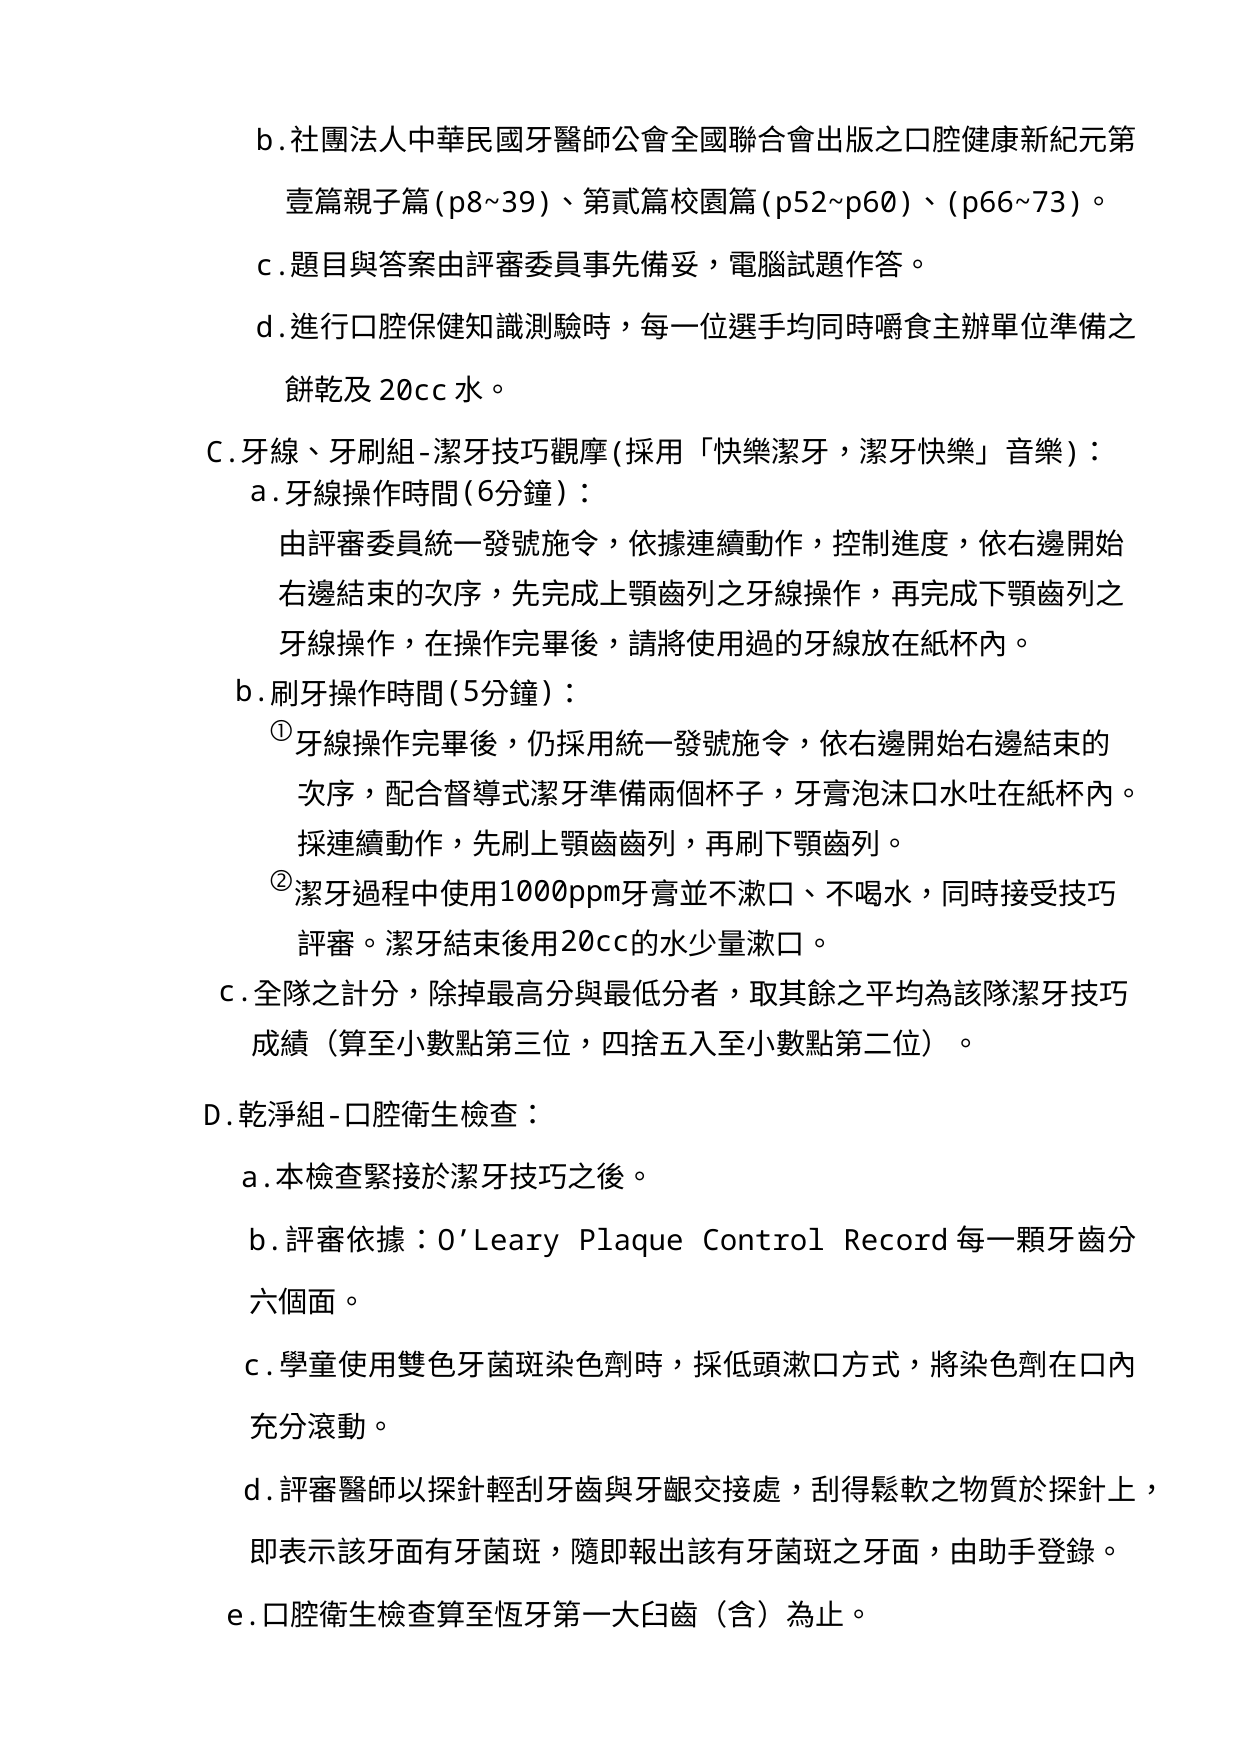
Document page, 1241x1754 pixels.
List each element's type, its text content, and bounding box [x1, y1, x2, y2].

text c.題目與答案由評審委員事先備妥，電腦試題作答。 [256, 221, 1137, 283]
subtitle c.全隊之計分，除掉最高分與最低分者，取其餘之平均為該隊潔牙技巧成績（算至小數點第三位，四捨五入至小數點第二位）。 [218, 971, 1137, 1071]
text e.口腔衛生檢查算至恆牙第一大臼齒（含）為止。 [118, 1571, 1137, 1633]
text a.本檢查緊接於潔牙技巧之後。 [118, 1133, 1137, 1196]
text D.乾淨組-口腔衛生檢查： [118, 1071, 1137, 1133]
text c.學童使用雙色牙菌斑染色劑時，採低頭漱口方式，將染色劑在口內充分滾動。 [118, 1321, 1137, 1446]
subtitle 牙線操作完畢後，仍採用統一發號施令，依右邊開始右邊結束的次序，配合督導式潔牙準備兩個杯子，牙膏泡沫口水吐在紙杯內。採連續動作，先刷上顎齒齒列，再刷下顎齒列。 [268, 721, 1137, 871]
text b.評審依據：O’Leary Plaque Control Record每一顆牙齒分六個面。 [118, 1196, 1137, 1321]
subtitle 潔牙過程中使用1000ppm牙膏並不漱口、不喝水，同時接受技巧評審。潔牙結束後用20cc的水少量漱口。 [268, 871, 1137, 971]
subtitle 由評審委員統一發號施令，依據連續動作，控制進度，依右邊開始右邊結束的次序，先完成上顎齒列之牙線操作，再完成下顎齒列之牙線操作，在操作完畢後，請將使用過的牙線放在紙杯內。 [278, 521, 1137, 671]
text b.社團法人中華民國牙醫師公會全國聯合會出版之口腔健康新紀元第壹篇親子篇(p8~39)、第貳篇校園篇(p52~p60)、(p66~73)。 [256, 96, 1137, 221]
text C.牙線、牙刷組-潔牙技巧觀摩(採用「快樂潔牙，潔牙快樂」音樂)： [118, 408, 1137, 471]
text d.評審醫師以探針輕刮牙齒與牙齦交接處，刮得鬆軟之物質於探針上，即表示該牙面有牙菌斑，隨即報出該有牙菌斑之牙面，由助手登錄。 [118, 1446, 1137, 1571]
text d.進行口腔保健知識測驗時，每一位選手均同時嚼食主辦單位準備之餅乾及20cc水。 [256, 283, 1137, 408]
subtitle a.牙線操作時間(6分鐘)： [118, 471, 1137, 521]
subtitle b.刷牙操作時間(5分鐘)： [118, 671, 1137, 721]
